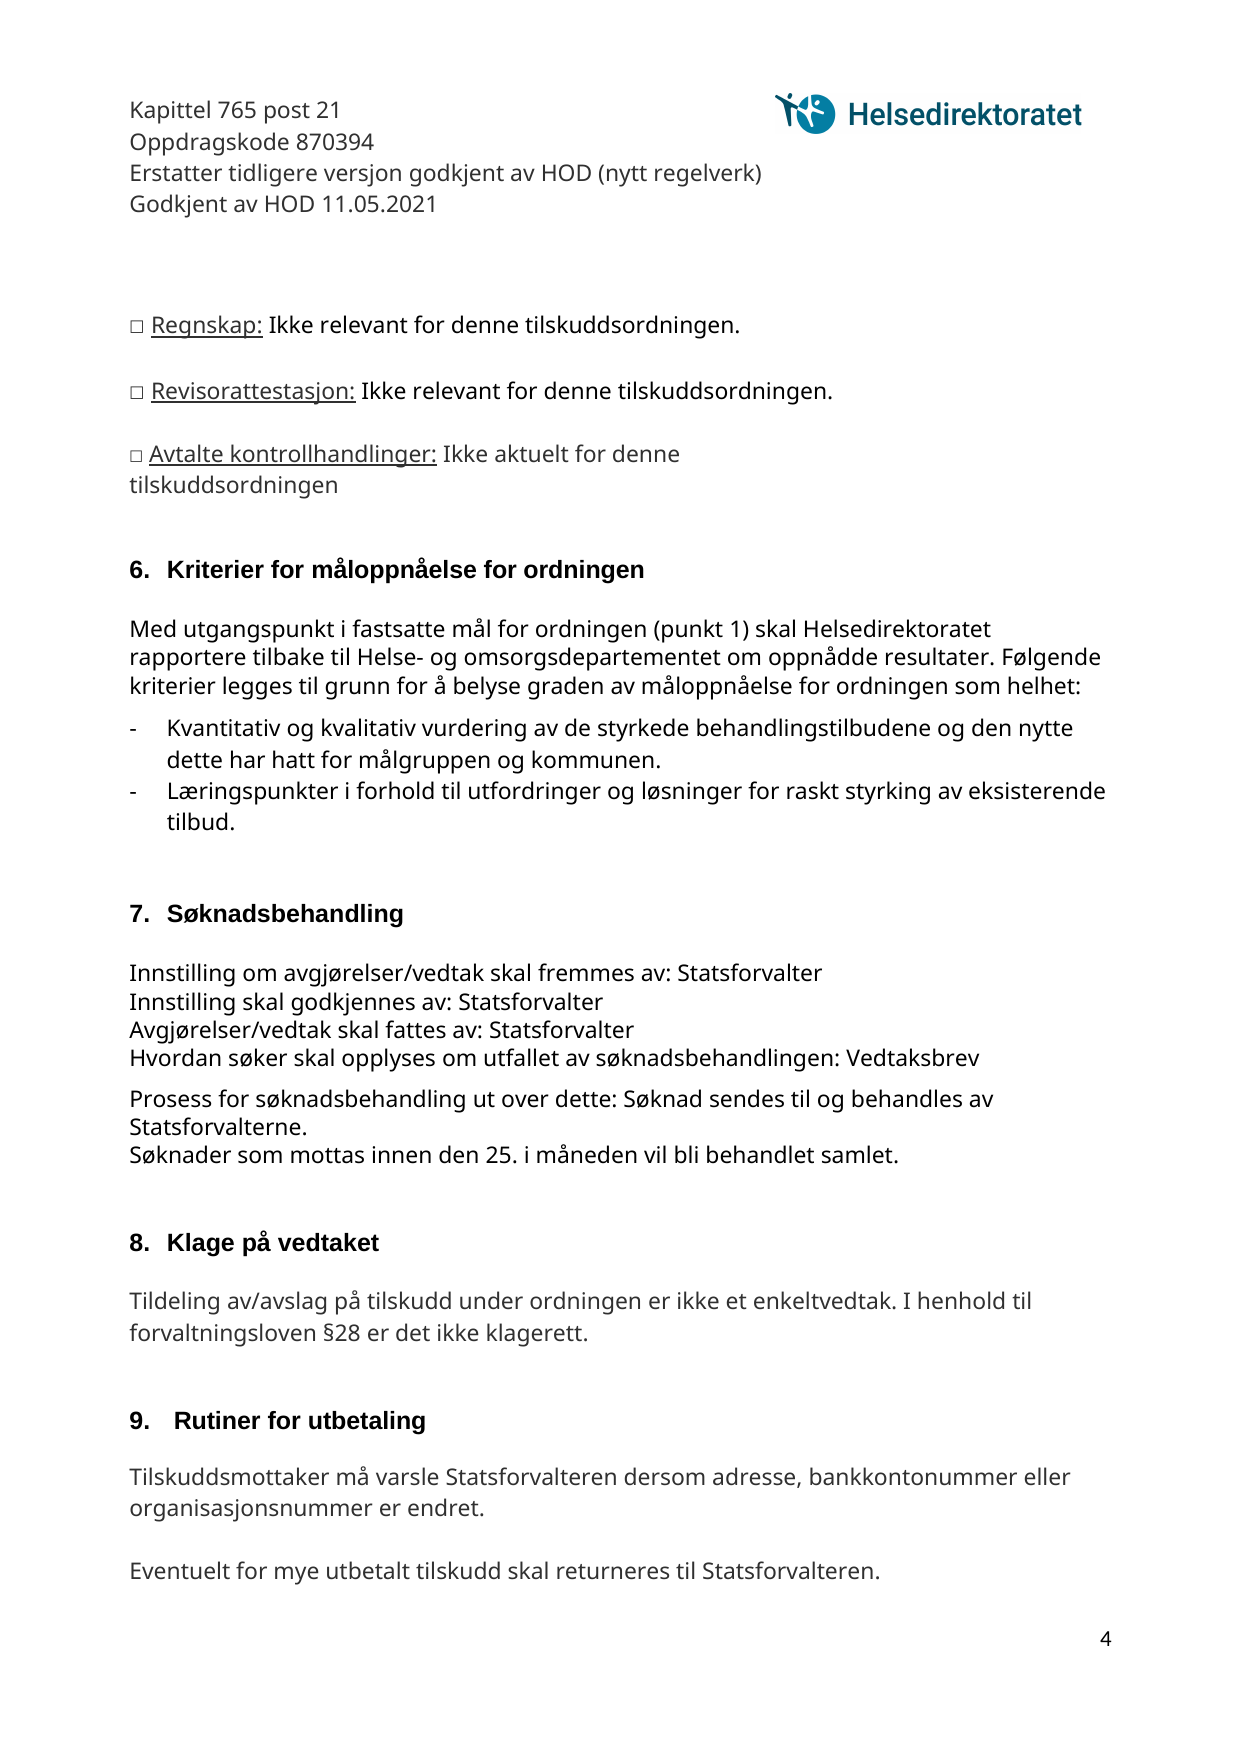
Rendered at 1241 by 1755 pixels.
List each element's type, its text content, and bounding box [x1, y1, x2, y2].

list Søknadsbehandling [129, 900, 1111, 928]
text ☐ Revisorattestasjon: Ikke relevant for denne tilskuddsordningen. [129, 372, 1111, 407]
text ☐ Regnskap: Ikke relevant for denne tilskuddsordningen. [129, 307, 1111, 341]
list Rutiner for utbetaling [129, 1407, 1111, 1435]
text Tilskuddsmottaker må varsle Statsforvalteren dersom adresse, bankkontonummer eller organisasjonsnummer er endret. [129, 1461, 1111, 1524]
text Med utgangspunkt i fastsatte mål for ordningen (punkt 1) skal Helsedirektoratet rapportere tilbake til Helse- og omsorgsdepartementet om oppnådde resultater. Følgende kriterier legges til grunn for å belyse graden av måloppnåelse for ordningen som helhet: [129, 615, 1111, 700]
text Eventuelt for mye utbetalt tilskudd skal returneres til Statsforvalteren. [129, 1555, 1111, 1586]
text Prosess for søknadsbehandling ut over dette: Søknad sendes til og behandles av Statsforvalterne. [129, 1085, 1111, 1141]
list Kriterier for måloppnåelse for ordningen [129, 556, 1111, 584]
text ☐ Avtalte kontrollhandlinger: Ikke aktuelt for denne tilskuddsordningen [129, 438, 852, 500]
text Innstilling skal godkjennes av: Statsforvalter [129, 987, 1111, 1016]
list Kvantitativ og kvalitativ vurdering av de styrkede behandlingstilbudene og den nytte dette har hatt for målgruppen og kommunen. [129, 712, 1111, 775]
list Læringspunkter i forhold til utfordringer og løsninger for raskt styrking av eksisterende tilbud. [129, 775, 1111, 837]
text Hvordan søker skal opplyses om utfallet av søknadsbehandlingen: Vedtaksbrev [129, 1044, 1111, 1072]
text Innstilling om avgjørelser/vedtak skal fremmes av: Statsforvalter [129, 959, 1111, 987]
list Klage på vedtaket [129, 1229, 1111, 1257]
text Søknader som mottas innen den 25. i måneden vil bli behandlet samlet. [129, 1141, 1111, 1169]
text Avgjørelser/vedtak skal fattes av: Statsforvalter [129, 1016, 1111, 1044]
text Tildeling av/avslag på tilskudd under ordningen er ikke et enkeltvedtak. I henhold til forvaltningsloven §28 er det ikke klagerett. [129, 1285, 1111, 1348]
